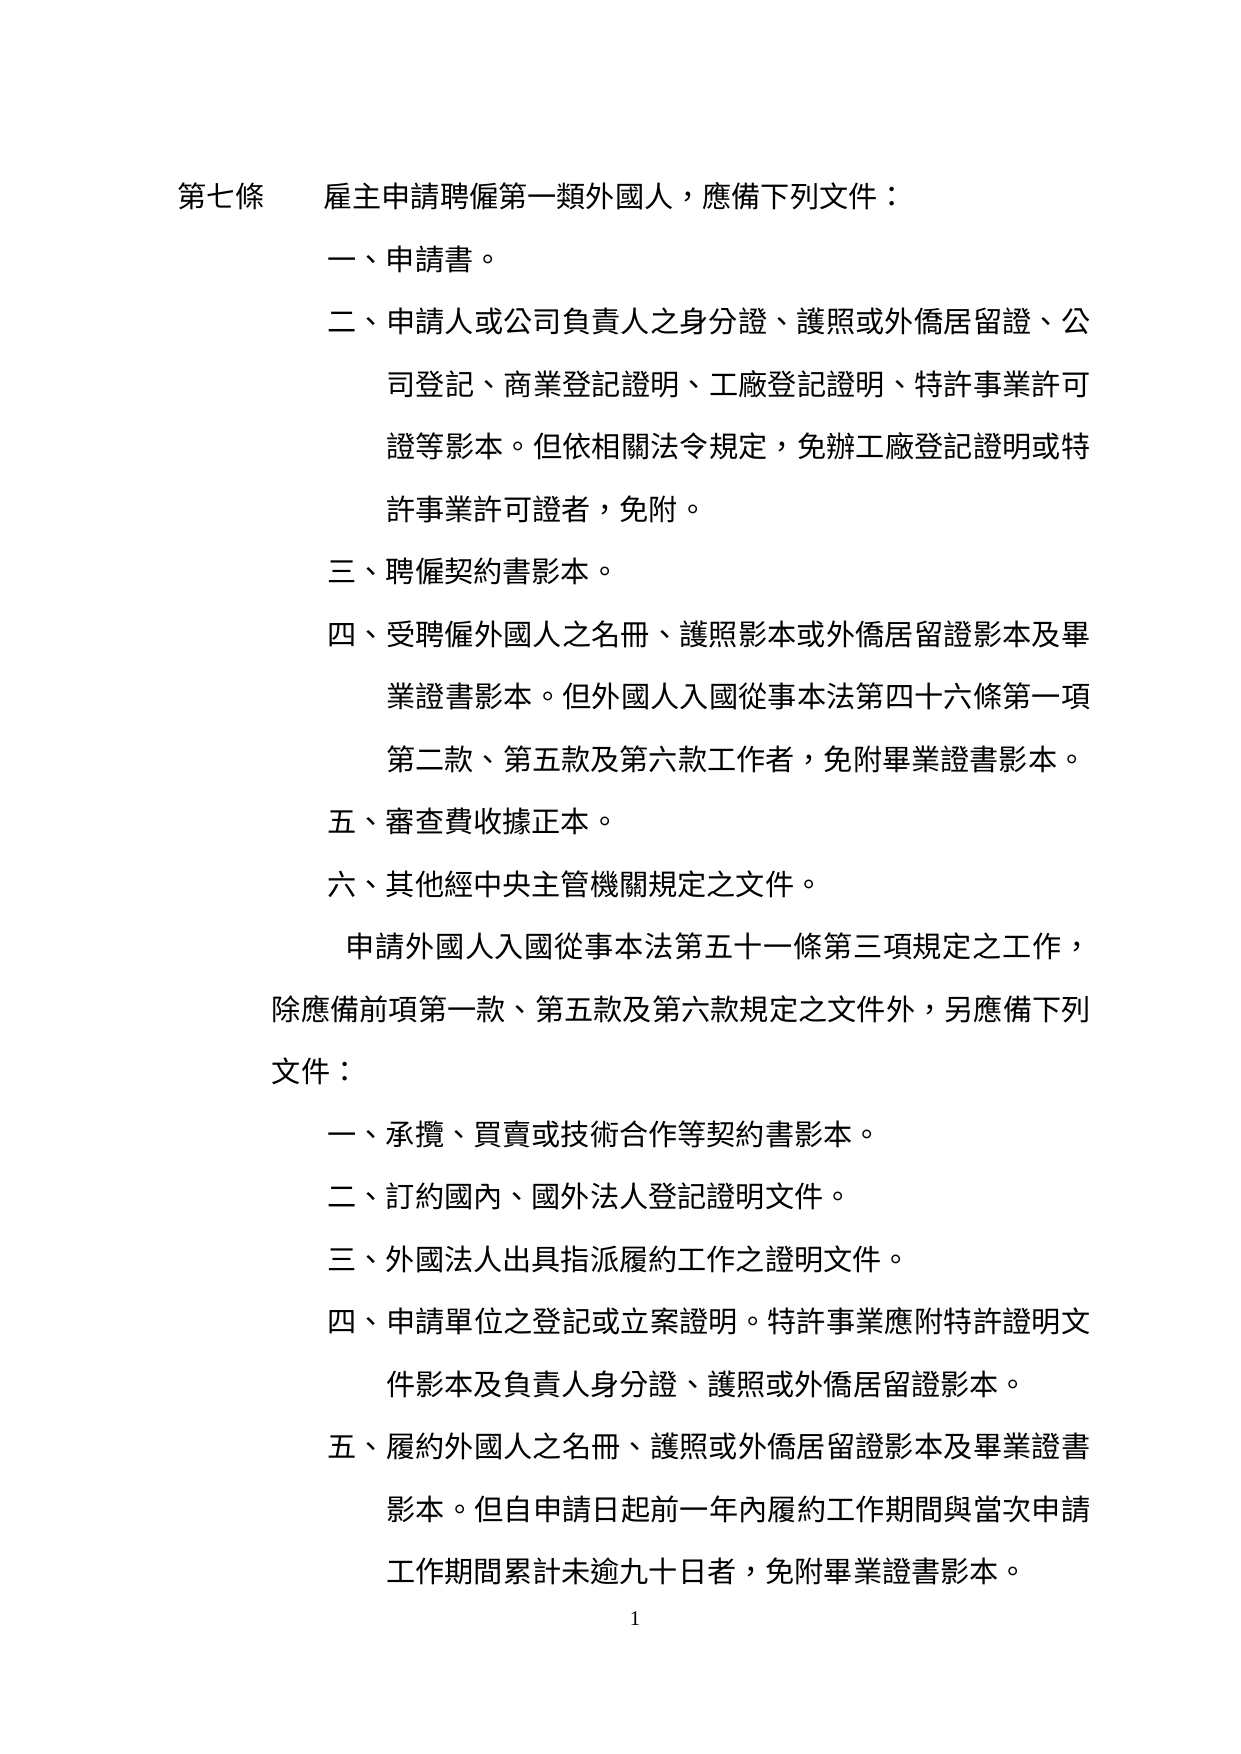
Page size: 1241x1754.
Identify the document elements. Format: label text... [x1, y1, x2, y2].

text 五、審查費收據正本。 [327, 778, 1092, 841]
text 一、承攬、買賣或技術合作等契約書影本。 [327, 1091, 1092, 1153]
text 二、訂約國內、國外法人登記證明文件。 [327, 1153, 1092, 1216]
text 四、受聘僱外國人之名冊、護照影本或外僑居留證影本及畢業證書影本。但外國人入國從事本法第四十六條第一項第二款、第五款及第六款工作者，免附畢業證書影本。 [327, 591, 1092, 778]
text 二、申請人或公司負責人之身分證、護照或外僑居留證、公司登記、商業登記證明、工廠登記證明、特許事業許可證等影本。但依相關法令規定，免辦工廠登記證明或特許事業許可證者，免附。 [327, 278, 1092, 528]
text 一、申請書。 [327, 216, 1092, 278]
text 第七條 雇主申請聘僱第一類外國人，應備下列文件： [177, 153, 1092, 216]
text 六、其他經中央主管機關規定之文件。 [327, 841, 1092, 903]
text 五、履約外國人之名冊、護照或外僑居留證影本及畢業證書影本。但自申請日起前一年內履約工作期間與當次申請工作期間累計未逾九十日者，免附畢業證書影本。 [327, 1403, 1092, 1591]
text 三、外國法人出具指派履約工作之證明文件。 [327, 1216, 1092, 1278]
text 四、申請單位之登記或立案證明。特許事業應附特許證明文件影本及負責人身分證、護照或外僑居留證影本。 [327, 1278, 1092, 1403]
text 申請外國人入國從事本法第五十一條第三項規定之工作，除應備前項第一款、第五款及第六款規定之文件外，另應備下列文件： [272, 903, 1092, 1091]
text 三、聘僱契約書影本。 [327, 528, 1092, 591]
